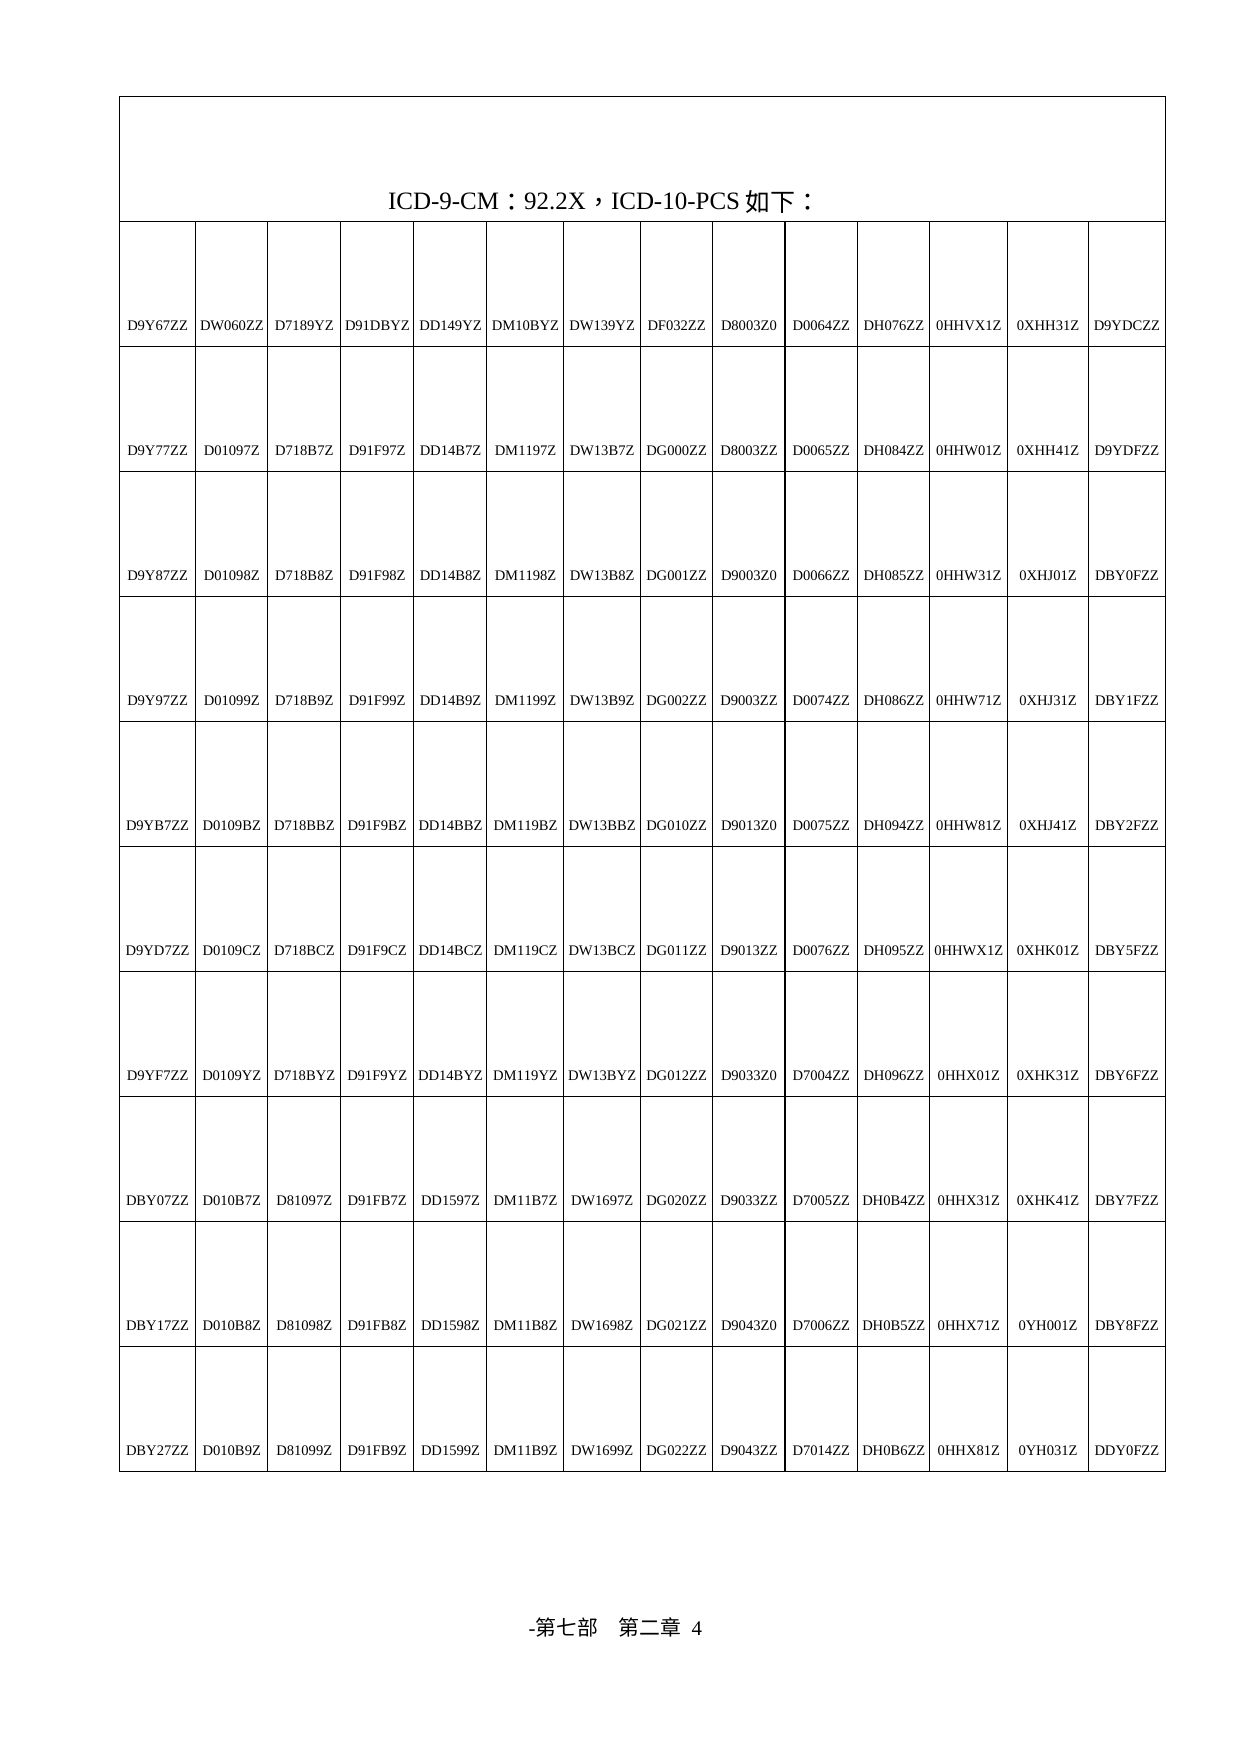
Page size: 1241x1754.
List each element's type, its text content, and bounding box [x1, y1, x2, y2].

table_cell 0XHK31Z [1008, 972, 1088, 1096]
table_cell DH085ZZ [858, 472, 929, 596]
table_cell D9033ZZ [713, 1097, 784, 1221]
table_cell D9013Z0 [713, 722, 784, 846]
table_cell D0109CZ [196, 847, 267, 971]
table_cell 0HHX31Z [930, 1097, 1007, 1221]
table_cell DH0B5ZZ [858, 1222, 929, 1346]
table_cell D7005ZZ [786, 1097, 857, 1221]
table_cell DM1197Z [487, 347, 563, 471]
table_cell DBY5FZZ [1089, 847, 1165, 971]
table_cell DD14B9Z [414, 597, 486, 721]
table_cell 0HHW31Z [930, 472, 1007, 596]
table_cell DD1599Z [414, 1347, 486, 1471]
table_cell DDY0FZZ [1089, 1347, 1165, 1471]
table_cell D010B7Z [196, 1097, 267, 1221]
table_cell 0HHX71Z [930, 1222, 1007, 1346]
table_cell DM11B8Z [487, 1222, 563, 1346]
table_cell D7004ZZ [786, 972, 857, 1096]
table_cell DD14B7Z [414, 347, 486, 471]
table_cell D0076ZZ [786, 847, 857, 971]
table_cell DG010ZZ [641, 722, 712, 846]
table_cell 0XHJ01Z [1008, 472, 1088, 596]
table_cell DM119YZ [487, 972, 563, 1096]
table_cell DBY8FZZ [1089, 1222, 1165, 1346]
table_cell D7014ZZ [786, 1347, 857, 1471]
table_cell D9043Z0 [713, 1222, 784, 1346]
table_cell DBY7FZZ [1089, 1097, 1165, 1221]
table_cell D010B9Z [196, 1347, 267, 1471]
table_cell D81097Z [268, 1097, 340, 1221]
table_cell D9YDFZZ [1089, 347, 1165, 471]
table_cell DM119BZ [487, 722, 563, 846]
table_cell D718BBZ [268, 722, 340, 846]
table_cell DBY2FZZ [1089, 722, 1165, 846]
table_cell D91F99Z [341, 597, 413, 721]
table_cell DG001ZZ [641, 472, 712, 596]
table_cell D91DBYZ [341, 222, 413, 346]
table_cell D718B7Z [268, 347, 340, 471]
table_cell 0XHK41Z [1008, 1097, 1088, 1221]
table_cell D9Y97ZZ [120, 597, 195, 721]
table_cell D91FB8Z [341, 1222, 413, 1346]
table_cell DH096ZZ [858, 972, 929, 1096]
table_cell D91FB9Z [341, 1347, 413, 1471]
table_cell DM11B9Z [487, 1347, 563, 1471]
table_cell DH084ZZ [858, 347, 929, 471]
table_cell DG012ZZ [641, 972, 712, 1096]
table_cell 0YH001Z [1008, 1222, 1088, 1346]
table_cell DF032ZZ [641, 222, 712, 346]
table_header [1088, 97, 1165, 221]
table_cell D010B8Z [196, 1222, 267, 1346]
table_cell 0HHX01Z [930, 972, 1007, 1096]
table_cell D9Y67ZZ [120, 222, 195, 346]
table_cell D01098Z [196, 472, 267, 596]
table_cell DW13BCZ [564, 847, 640, 971]
table_cell 0YH031Z [1008, 1347, 1088, 1471]
table_cell DW13BYZ [564, 972, 640, 1096]
table_cell DW13BBZ [564, 722, 640, 846]
table_cell D9043ZZ [713, 1347, 784, 1471]
table_cell 0XHJ31Z [1008, 597, 1088, 721]
table_cell DH094ZZ [858, 722, 929, 846]
table_cell D9Y77ZZ [120, 347, 195, 471]
table_cell DM10BYZ [487, 222, 563, 346]
table_cell 0XHH41Z [1008, 347, 1088, 471]
table_cell D91FB7Z [341, 1097, 413, 1221]
table_cell DW13B9Z [564, 597, 640, 721]
table_cell 0HHW01Z [930, 347, 1007, 471]
table_cell D0064ZZ [786, 222, 857, 346]
table_cell 0HHWX1Z [930, 847, 1007, 971]
table_cell D9YF7ZZ [120, 972, 195, 1096]
table_cell D91F98Z [341, 472, 413, 596]
table_cell D91F9CZ [341, 847, 413, 971]
table_cell DBY07ZZ [120, 1097, 195, 1221]
table_cell D91F9YZ [341, 972, 413, 1096]
table_cell 0XHJ41Z [1008, 722, 1088, 846]
table_cell D8003Z0 [713, 222, 784, 346]
table_cell D7189YZ [268, 222, 340, 346]
table_cell DH095ZZ [858, 847, 929, 971]
table_cell 0HHW71Z [930, 597, 1007, 721]
table_cell 0HHX81Z [930, 1347, 1007, 1471]
table_cell DD1598Z [414, 1222, 486, 1346]
table_cell D7006ZZ [786, 1222, 857, 1346]
table_cell DBY0FZZ [1089, 472, 1165, 596]
table_cell D0065ZZ [786, 347, 857, 471]
table_cell DH076ZZ [858, 222, 929, 346]
table_cell D718B9Z [268, 597, 340, 721]
table_cell DW1699Z [564, 1347, 640, 1471]
table_cell 0XHH31Z [1008, 222, 1088, 346]
table_cell DG021ZZ [641, 1222, 712, 1346]
table_cell D0074ZZ [786, 597, 857, 721]
table_cell D9Y87ZZ [120, 472, 195, 596]
table_cell DG011ZZ [641, 847, 712, 971]
table_cell D9013ZZ [713, 847, 784, 971]
table_cell 0HHW81Z [930, 722, 1007, 846]
table_cell D91F9BZ [341, 722, 413, 846]
table_cell DD14BYZ [414, 972, 486, 1096]
table_cell D01099Z [196, 597, 267, 721]
table_cell D9033Z0 [713, 972, 784, 1096]
table_cell DBY17ZZ [120, 1222, 195, 1346]
table_cell DW060ZZ [196, 222, 267, 346]
table_cell DBY1FZZ [1089, 597, 1165, 721]
table_cell D9YDCZZ [1089, 222, 1165, 346]
table_header ICD-9-CM：92.2X，ICD-10-PCS如下： [120, 97, 1088, 221]
table_cell D9003ZZ [713, 597, 784, 721]
table_cell DH086ZZ [858, 597, 929, 721]
table_cell DW13B7Z [564, 347, 640, 471]
table_cell D0066ZZ [786, 472, 857, 596]
table_cell DBY6FZZ [1089, 972, 1165, 1096]
table_cell D9YD7ZZ [120, 847, 195, 971]
table_cell DD14B8Z [414, 472, 486, 596]
table_cell D81098Z [268, 1222, 340, 1346]
table_cell DW13B8Z [564, 472, 640, 596]
table_cell DD149YZ [414, 222, 486, 346]
table_cell DM11B7Z [487, 1097, 563, 1221]
table_cell DD14BBZ [414, 722, 486, 846]
table_cell DG000ZZ [641, 347, 712, 471]
table_cell D0109BZ [196, 722, 267, 846]
table_cell DG022ZZ [641, 1347, 712, 1471]
table_cell DH0B4ZZ [858, 1097, 929, 1221]
table_cell D718BCZ [268, 847, 340, 971]
table_cell DG020ZZ [641, 1097, 712, 1221]
table_cell D0109YZ [196, 972, 267, 1096]
table_cell 0HHVX1Z [930, 222, 1007, 346]
table_cell D81099Z [268, 1347, 340, 1471]
table_cell DW1698Z [564, 1222, 640, 1346]
table_cell D0075ZZ [786, 722, 857, 846]
table_cell DD1597Z [414, 1097, 486, 1221]
table_cell DG002ZZ [641, 597, 712, 721]
table_cell DM1198Z [487, 472, 563, 596]
table_cell D8003ZZ [713, 347, 784, 471]
table_cell D9003Z0 [713, 472, 784, 596]
table_cell DH0B6ZZ [858, 1347, 929, 1471]
table_cell DM1199Z [487, 597, 563, 721]
table_cell DW1697Z [564, 1097, 640, 1221]
table_cell D9YB7ZZ [120, 722, 195, 846]
table_cell D718BYZ [268, 972, 340, 1096]
table_cell DW139YZ [564, 222, 640, 346]
table_cell 0XHK01Z [1008, 847, 1088, 971]
table_cell DD14BCZ [414, 847, 486, 971]
table_cell DBY27ZZ [120, 1347, 195, 1471]
table_cell DM119CZ [487, 847, 563, 971]
table_cell D91F97Z [341, 347, 413, 471]
table_cell D01097Z [196, 347, 267, 471]
table_cell D718B8Z [268, 472, 340, 596]
